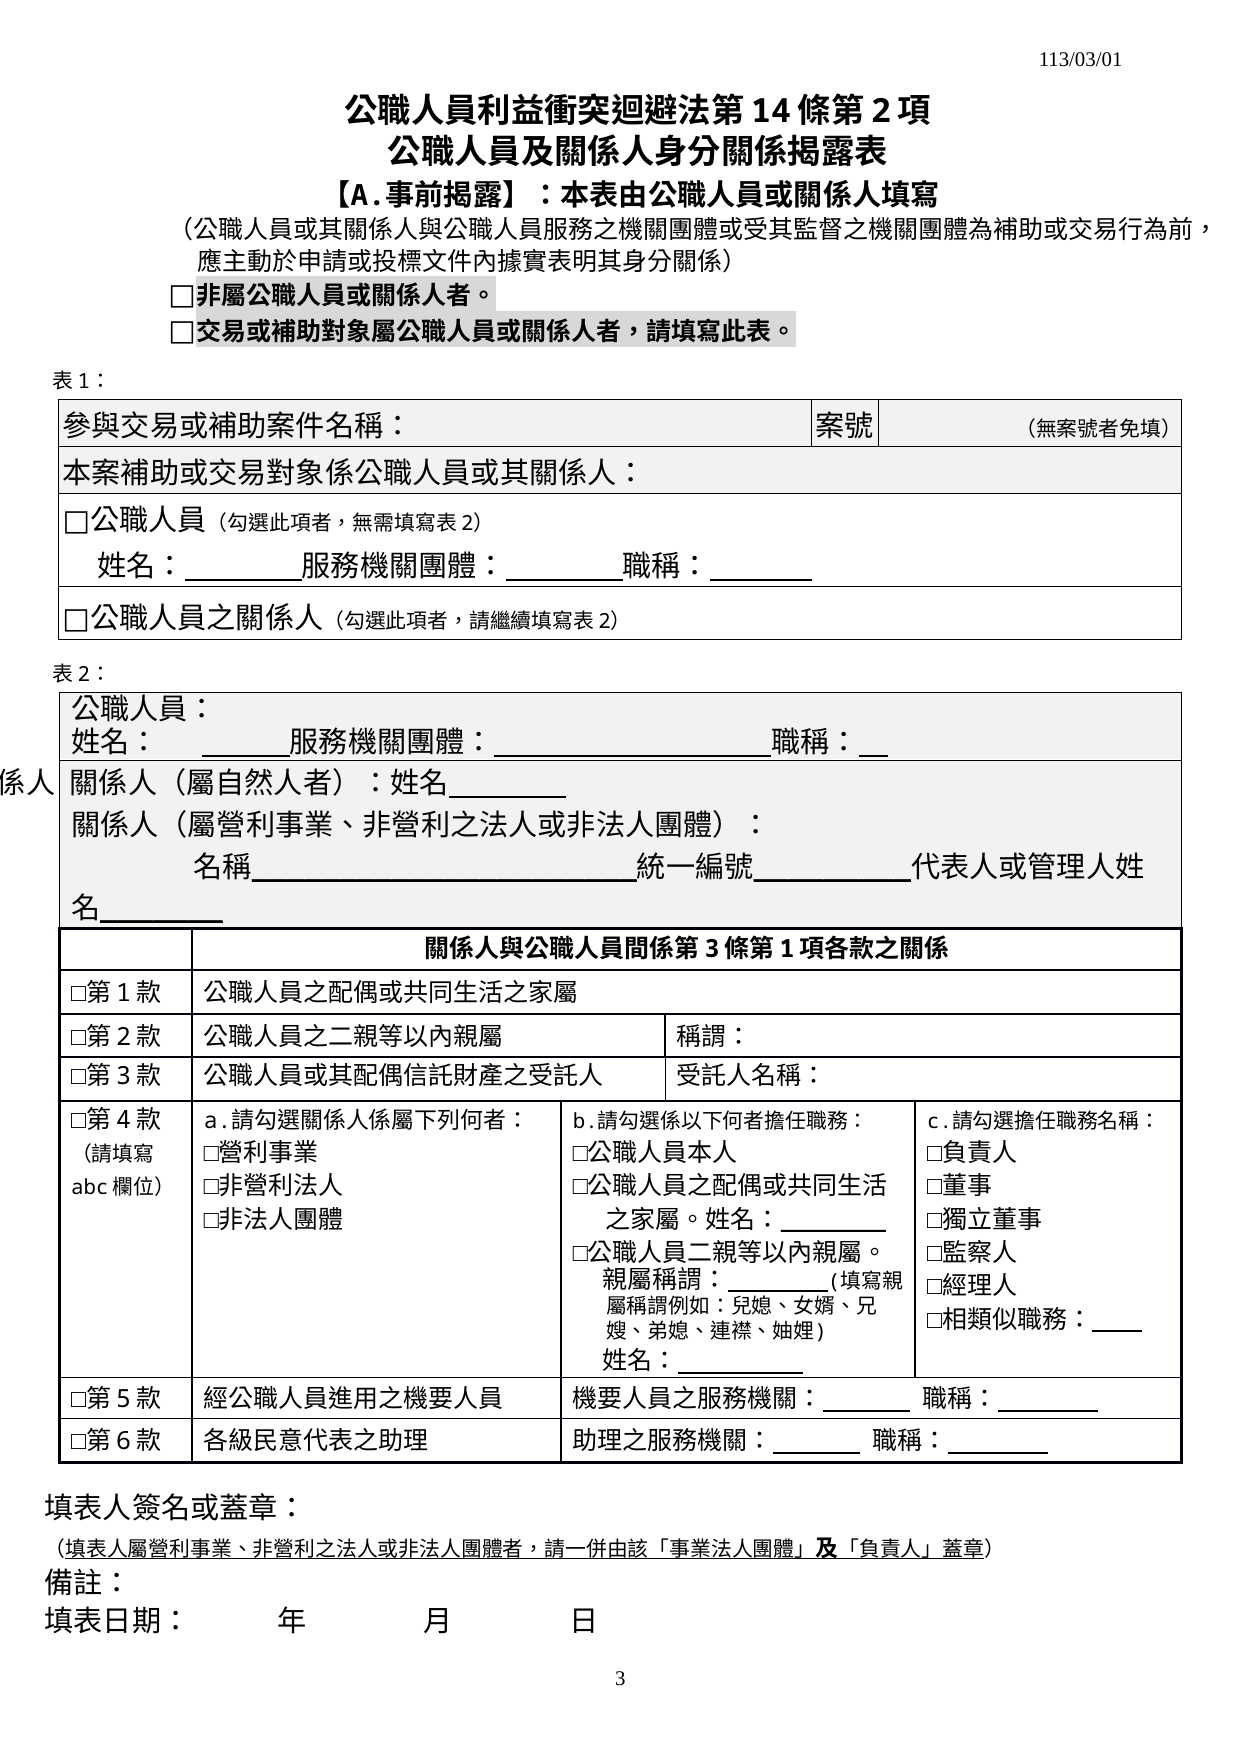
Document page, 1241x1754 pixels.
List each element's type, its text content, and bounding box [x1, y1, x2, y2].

table_header （無案號者免填） [879, 400, 1181, 446]
table_cell 各級民意代表之助理 [193, 1419, 560, 1461]
table_cell [61, 930, 191, 969]
table_cell □第3款 [61, 1058, 191, 1100]
text □非屬公職人員或關係人者。 [168, 276, 1196, 312]
text 填表日期： 年 月 日 [44, 1601, 1122, 1639]
table_cell □第1款 [61, 971, 191, 1013]
text 【A.事前揭露】：本表由公職人員或關係人填寫 [15, 172, 1240, 214]
text 表1： [15, 347, 1201, 399]
table_cell 受託人名稱： [666, 1058, 1180, 1100]
text 備註： [44, 1564, 1122, 1601]
text □交易或補助對象屬公職人員或關係人者，請填寫此表。 [168, 312, 1196, 347]
table_cell □公職人員（勾選此項者，無需填寫表2） 姓名： 服務機關團體： 職稱： [59, 494, 1181, 586]
table_cell b.請勾選係以下何者擔任職務： □公職人員本人 □公職人員之配偶或共同生活之家屬。姓名：_______ □公職人員二親等以內親屬。 親屬稱謂： (填寫親屬稱謂例如：兒媳、女婿、兄嫂、弟媳、連襟、妯娌) 姓名： [562, 1102, 914, 1376]
table_cell □第4款 （請填寫abc欄位） [61, 1102, 191, 1376]
table_cell 公職人員之配偶或共同生活之家屬 [193, 971, 1180, 1013]
table_cell □第6款 [61, 1419, 191, 1461]
table_cell 本案補助或交易對象係公職人員或其關係人： [59, 447, 1181, 493]
table_cell 關係人與公職人員間係第3條第1項各款之關係 [193, 930, 1180, 969]
text 表2： [15, 640, 1122, 692]
table_cell c.請勾選擔任職務名稱： □負責人 □董事 □獨立董事 □監察人 □經理人 □相類似職務： [916, 1102, 1180, 1376]
text 公職人員利益衝突迴避法第14條第2項 [15, 89, 1240, 130]
table_header 案號 [812, 400, 878, 446]
table_cell 助理之服務機關： 職稱： [562, 1419, 1180, 1461]
table_cell 機要人員之服務機關： 職稱： [562, 1378, 1180, 1417]
table_cell 公職人員之二親等以內親屬 [193, 1015, 664, 1056]
text 填表人簽名或蓋章： [44, 1489, 1122, 1526]
table_cell 關係人 關係人（屬自然人者）：姓名 關係人（屬營利事業、非營利之法人或非法人團體）： 名稱______________________統一編號_________代表人或管理人姓名_______ [60, 761, 1181, 927]
table_header 參與交易或補助案件名稱： [59, 400, 811, 446]
table_cell □第5款 [61, 1378, 191, 1417]
text 公職人員及關係人身分關係揭露表 [15, 130, 1240, 172]
table_cell 公職人員或其配偶信託財產之受託人 [193, 1058, 665, 1100]
table_cell □公職人員之關係人（勾選此項者，請繼續填寫表2） [59, 587, 1181, 639]
table_cell a.請勾選關係人係屬下列何者： □營利事業 □非營利法人 □非法人團體 [193, 1102, 560, 1376]
table_cell □第2款 [61, 1015, 191, 1056]
text （填表人屬營利事業、非營利之法人或非法人團體者，請一併由該「事業法人團體」及「負責人」蓋章） [44, 1526, 1122, 1564]
table_cell 稱謂： [666, 1015, 1180, 1056]
table_header 公職人員： 姓名： 服務機關團體： 職稱： [60, 693, 1181, 759]
text （公職人員或其關係人與公職人員服務之機關團體或受其監督之機關團體為補助或交易行為前，應主動於申請或投標文件內據實表明其身分關係） [168, 214, 1196, 276]
table_cell 經公職人員進用之機要人員 [193, 1378, 560, 1417]
